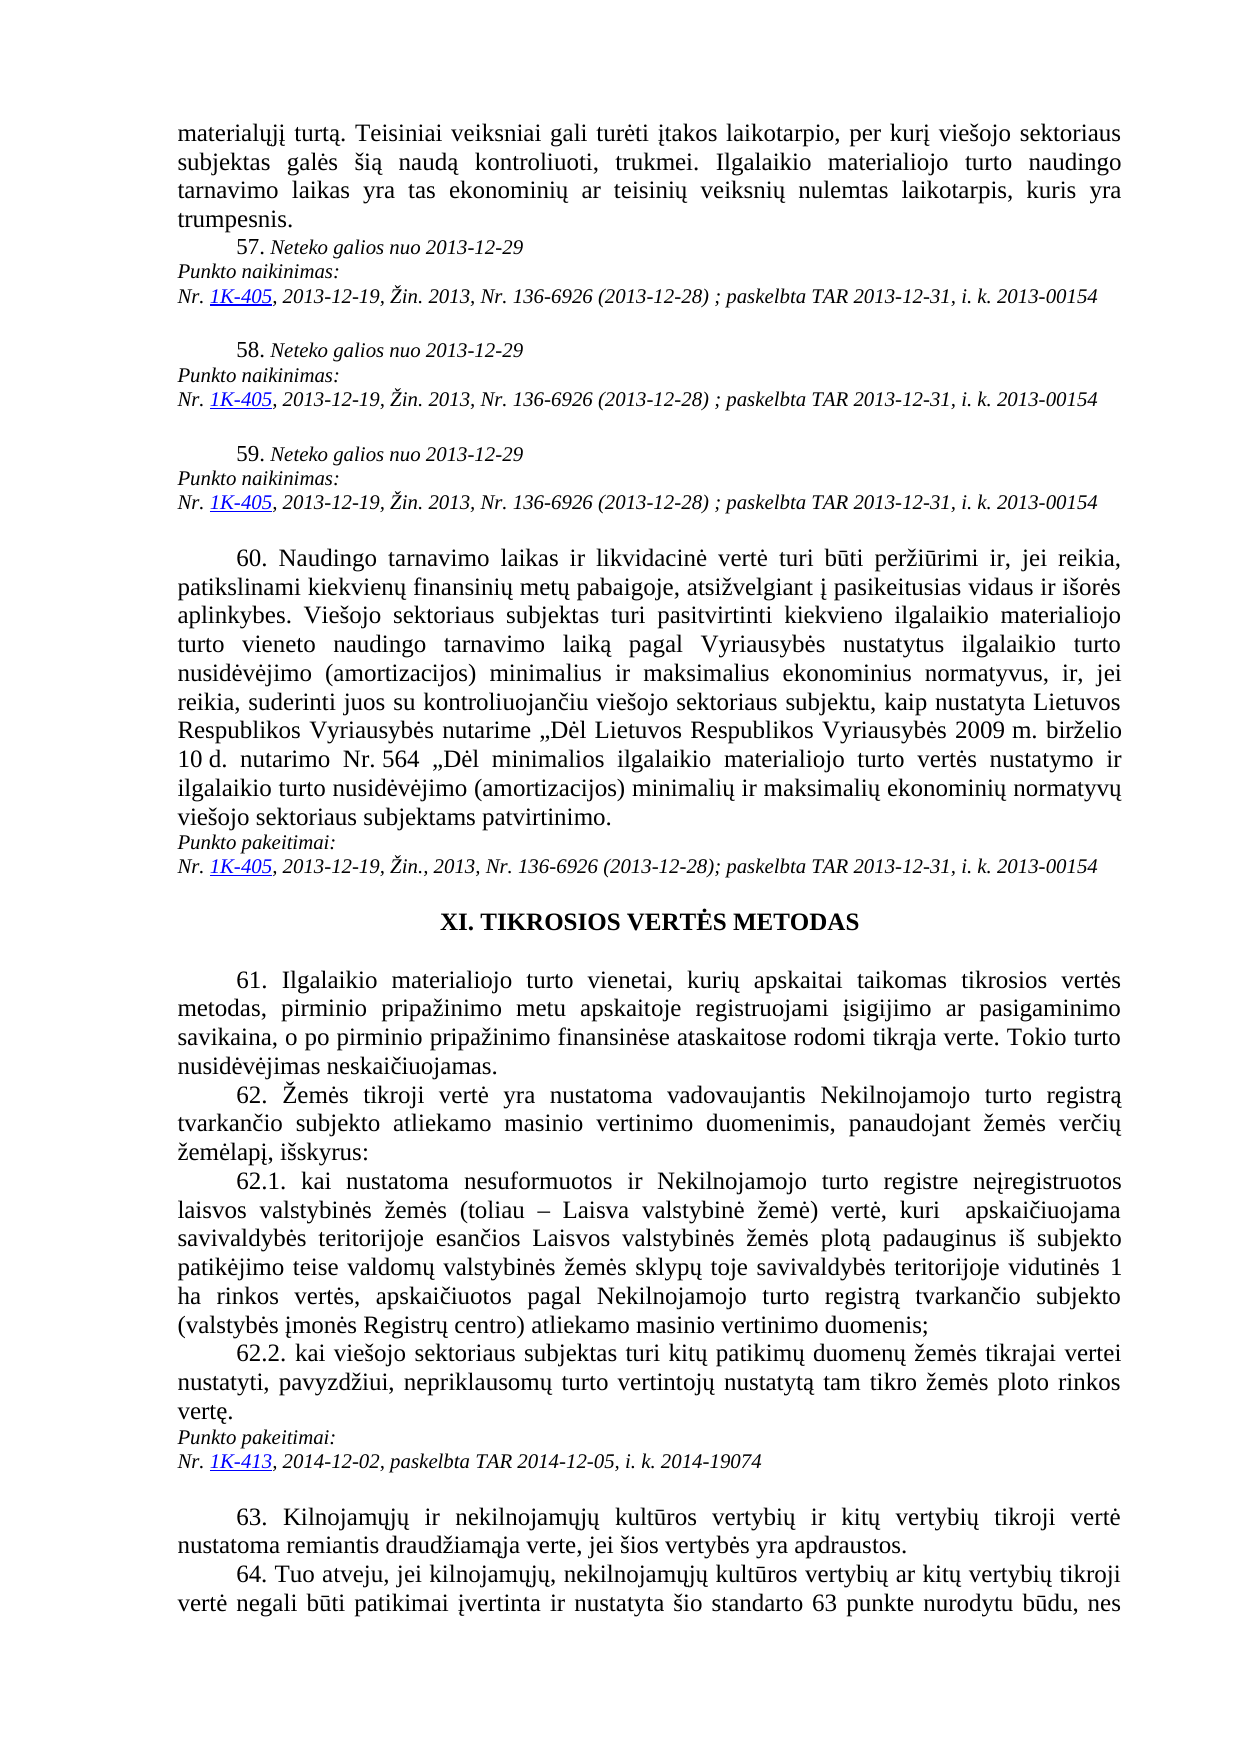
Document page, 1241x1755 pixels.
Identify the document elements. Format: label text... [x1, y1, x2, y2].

text 57. Neteko galios nuo 2013-12-29 [177, 233, 1122, 259]
text Nr. 1K-405, 2013-12-19, Žin., 2013, Nr. 136-6926 (2013-12-28); paskelbta TAR 2013-12-31, i. k. 2013-00154 [177, 854, 1122, 878]
text Nr. 1K-405, 2013-12-19, Žin. 2013, Nr. 136-6926 (2013-12-28) ; paskelbta TAR 2013-12-31, i. k. 2013-00154 [177, 283, 1122, 308]
text Nr. 1K-413, 2014-12-02, paskelbta TAR 2014-12-05, i. k. 2014-19074 [177, 1449, 1122, 1473]
text 62. Žemės tikroji vertė yra nustatoma vadovaujantis Nekilnojamojo turto registrą tvarkančio subjekto atliekamo masinio vertinimo duomenimis, panaudojant žemės verčių žemėlapį, išskyrus: [177, 1080, 1122, 1166]
text 59. Neteko galios nuo 2013-12-29 [177, 439, 1122, 466]
text XI. TIKROSIOS VERTĖS METODAS [177, 907, 1122, 936]
text Punkto naikinimas: [177, 259, 1122, 283]
text 62.2. kai viešojo sektoriaus subjektas turi kitų patikimų duomenų žemės tikrajai vertei nustatyti, pavyzdžiui, nepriklausomų turto vertintojų nustatytą tam tikro žemės ploto rinkos vertę. [177, 1338, 1122, 1425]
text Punkto pakeitimai: [177, 1425, 1122, 1449]
text Punkto pakeitimai: [177, 830, 1122, 854]
text 61. Ilgalaikio materialiojo turto vienetai, kurių apskaitai taikomas tikrosios vertės metodas, pirminio pripažinimo metu apskaitoje registruojami įsigijimo ar pasigaminimo savikaina, o po pirminio pripažinimo finansinėse ataskaitose rodomi tikrąja verte. Tokio turto nusidėvėjimas neskaičiuojamas. [177, 965, 1122, 1080]
text 60. Naudingo tarnavimo laikas ir likvidacinė vertė turi būti peržiūrimi ir, jei reikia, patikslinami kiekvienų finansinių metų pabaigoje, atsižvelgiant į pasikeitusias vidaus ir išorės aplinkybes. Viešojo sektoriaus subjektas turi pasitvirtinti kiekvieno ilgalaikio materialiojo turto vieneto naudingo tarnavimo laiką pagal Vyriausybės nustatytus ilgalaikio turto nusidėvėjimo (amortizacijos) minimalius ir maksimalius ekonominius normatyvus, ir, jei reikia, suderinti juos su kontroliuojančiu viešojo sektoriaus subjektu, kaip nustatyta Lietuvos Respublikos Vyriausybės nutarime „Dėl Lietuvos Respublikos Vyriausybės 2009 m. birželio 10 d. nutarimo Nr. 564 „Dėl minimalios ilgalaikio materialiojo turto vertės nustatymo ir ilgalaikio turto nusidėvėjimo (amortizacijos) minimalių ir maksimalių ekonominių normatyvų viešojo sektoriaus subjektams patvirtinimo. [177, 543, 1122, 830]
text 62.1. kai nustatoma nesuformuotos ir Nekilnojamojo turto registre neįregistruotos laisvos valstybinės žemės (toliau – Laisva valstybinė žemė) vertė, kuri apskaičiuojama savivaldybės teritorijoje esančios Laisvos valstybinės žemės plotą padauginus iš subjekto patikėjimo teise valdomų valstybinės žemės sklypų toje savivaldybės teritorijoje vidutinės 1 ha rinkos vertės, apskaičiuotos pagal Nekilnojamojo turto registrą tvarkančio subjekto (valstybės įmonės Registrų centro) atliekamo masinio vertinimo duomenis; [177, 1166, 1122, 1338]
text materialųjį turtą. Teisiniai veiksniai gali turėti įtakos laikotarpio, per kurį viešojo sektoriaus subjektas galės šią naudą kontroliuoti, trukmei. Ilgalaikio materialiojo turto naudingo tarnavimo laikas yra tas ekonominių ar teisinių veiksnių nulemtas laikotarpis, kuris yra trumpesnis. [177, 118, 1122, 233]
text Nr. 1K-405, 2013-12-19, Žin. 2013, Nr. 136-6926 (2013-12-28) ; paskelbta TAR 2013-12-31, i. k. 2013-00154 [177, 490, 1122, 514]
text Punkto naikinimas: [177, 466, 1122, 490]
text Nr. 1K-405, 2013-12-19, Žin. 2013, Nr. 136-6926 (2013-12-28) ; paskelbta TAR 2013-12-31, i. k. 2013-00154 [177, 387, 1122, 411]
text 58. Neteko galios nuo 2013-12-29 [177, 336, 1122, 363]
text Punkto naikinimas: [177, 363, 1122, 387]
text 64. Tuo atveju, jei kilnojamųjų, nekilnojamųjų kultūros vertybių ar kitų vertybių tikroji vertė negali būti patikimai įvertinta ir nustatyta šio standarto 63 punkte nurodytu būdu, nes [177, 1559, 1122, 1617]
text 63. Kilnojamųjų ir nekilnojamųjų kultūros vertybių ir kitų vertybių tikroji vertė nustatoma remiantis draudžiamąja verte, jei šios vertybės yra apdraustos. [177, 1502, 1122, 1559]
